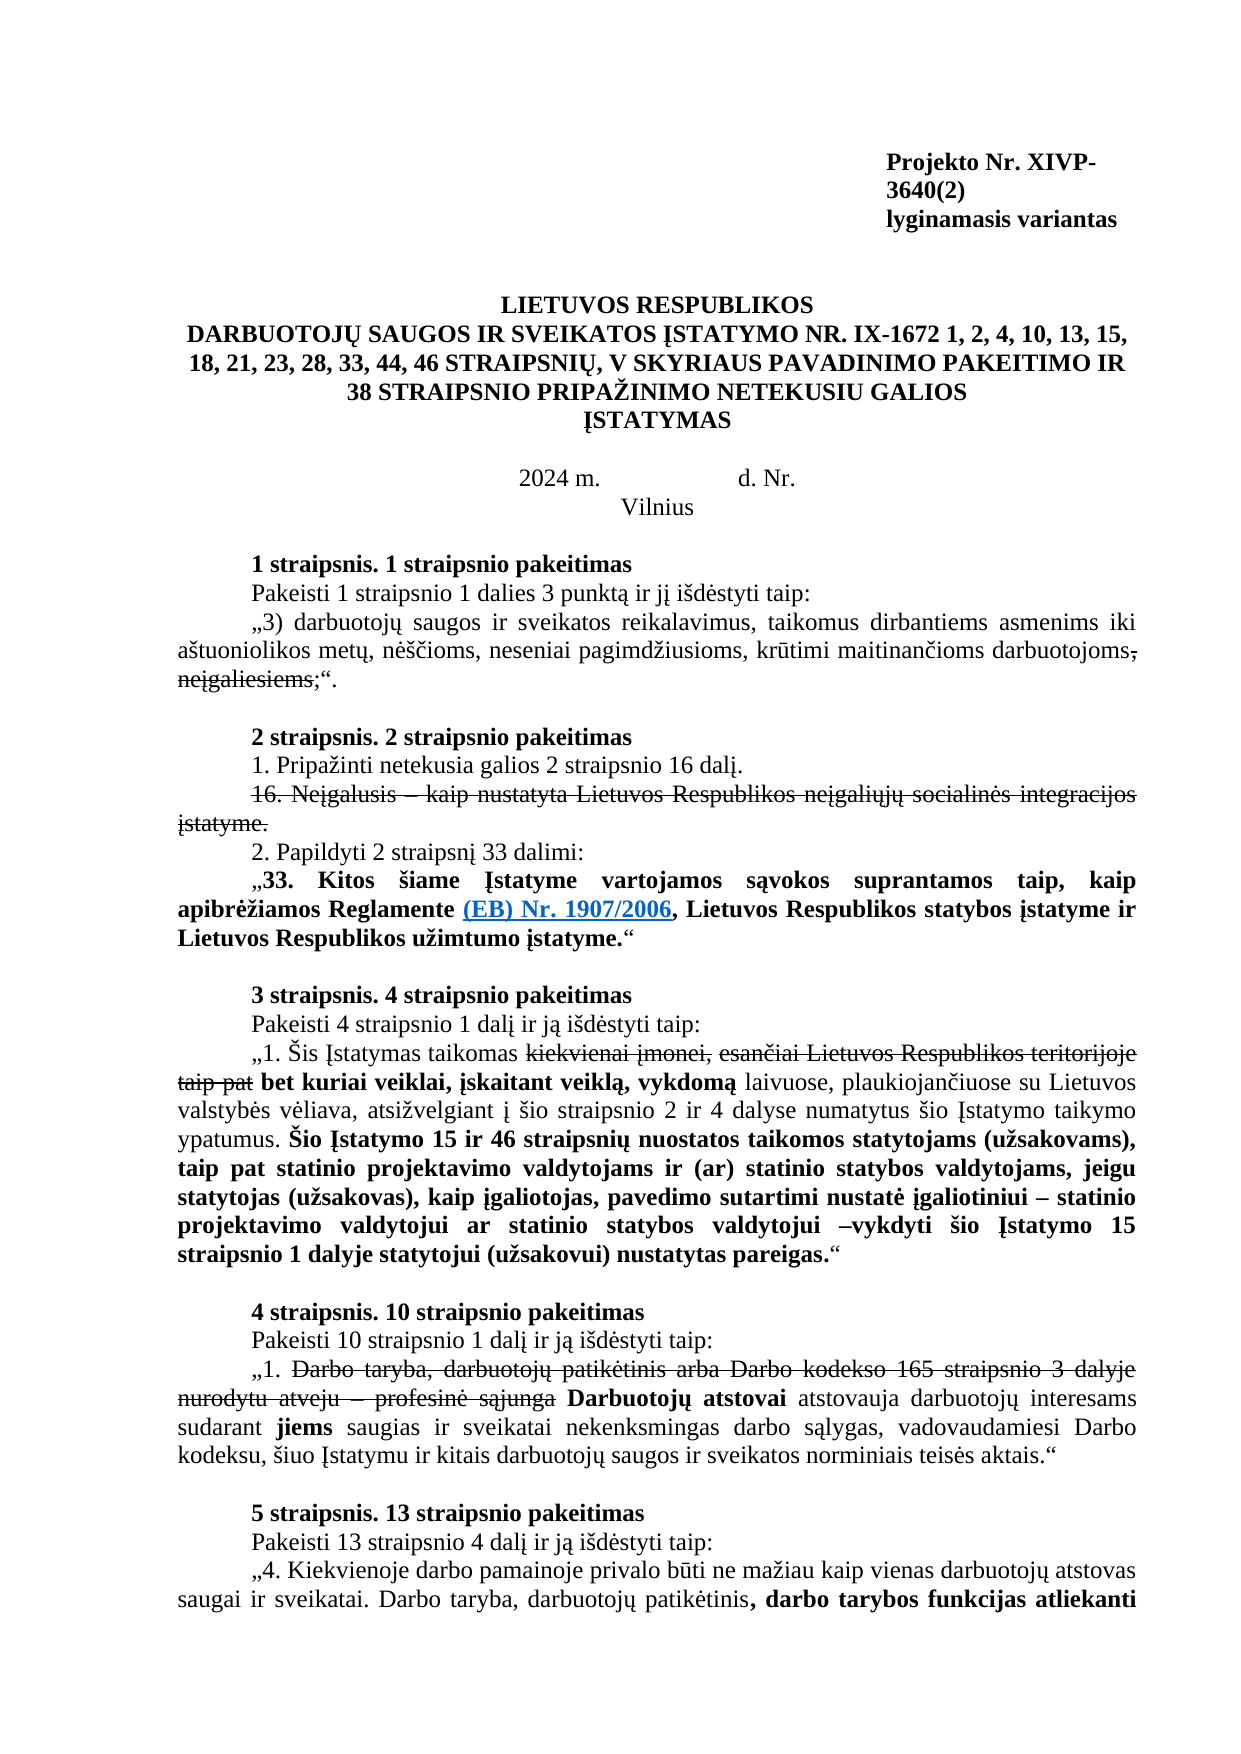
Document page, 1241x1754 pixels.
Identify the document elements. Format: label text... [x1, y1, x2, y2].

text 2. Papildyti 2 straipsnį 33 dalimi: [177, 837, 1137, 866]
text 1. Pripažinti netekusia galios 2 straipsnio 16 dalį. [177, 751, 1137, 779]
text 3 straipsnis. 4 straipsnio pakeitimas [177, 981, 1137, 1009]
text „33. Kitos šiame Įstatyme vartojamos sąvokos suprantamos taip, kaip apibrėžiamos Reglamente (EB) Nr. 1907/2006, Lietuvos Respublikos statybos įstatyme ir Lietuvos Respublikos užimtumo įstatyme.“ [177, 866, 1137, 952]
text 16. Neįgalusis – kaip nustatyta Lietuvos Respublikos neįgaliųjų socialinės integracijos įstatyme. [177, 779, 1137, 837]
text 4 straipsnis. 10 straipsnio pakeitimas [177, 1297, 1137, 1326]
text Pakeisti 1 straipsnio 1 dalies 3 punktą ir jį išdėstyti taip: [177, 578, 1137, 607]
text 1 straipsnis. 1 straipsnio pakeitimas [177, 549, 1137, 578]
text DARBUOTOJŲ SAUGOS IR SVEIKATOS ĮSTATYMO NR. IX-1672 1, 2, 4, 10, 13, 15, 18, 21, 23, 28, 33, 44, 46 STRAIPSNIŲ, V SKYRIAUS PAVADINIMO PAKEITIMO IR 38 STRAIPSNIO PRIPAŽINIMO NETEKUSIU GALIOS [177, 319, 1137, 406]
text 2 straipsnis. 2 straipsnio pakeitimas [177, 722, 1137, 751]
text Vilnius [177, 492, 1137, 521]
text Pakeisti 4 straipsnio 1 dalį ir ją išdėstyti taip: [177, 1009, 1137, 1038]
text LIETUVOS RESPUBLIKOS [177, 291, 1137, 319]
text „4. Kiekvienoje darbo pamainoje privalo būti ne mažiau kaip vienas darbuotojų atstovas saugai ir sveikatai. Darbo taryba, darbuotojų patikėtinis, darbo tarybos funkcijas atliekanti [177, 1556, 1137, 1613]
text „3) darbuotojų saugos ir sveikatos reikalavimus, taikomus dirbantiems asmenims iki aštuoniolikos metų, nėščioms, neseniai pagimdžiusioms, krūtimi maitinančioms darbuotojoms, neįgaliesiems;“. [177, 607, 1137, 693]
text „1. Darbo taryba, darbuotojų patikėtinis arba Darbo kodekso 165 straipsnio 3 dalyje nurodytu atveju – profesinė sąjunga Darbuotojų atstovai atstovauja darbuotojų interesams sudarant jiems saugias ir sveikatai nekenksmingas darbo sąlygas, vadovaudamiesi Darbo kodeksu, šiuo Įstatymu ir kitais darbuotojų saugos ir sveikatos norminiais teisės aktais.“ [177, 1354, 1137, 1469]
text Projekto Nr. XIVP-3640(2) [886, 147, 1137, 204]
text ĮSTATYMAS [177, 406, 1137, 434]
text Pakeisti 10 straipsnio 1 dalį ir ją išdėstyti taip: [177, 1326, 1137, 1354]
text 5 straipsnis. 13 straipsnio pakeitimas [177, 1498, 1137, 1527]
text „1. Šis Įstatymas taikomas kiekvienai įmonei, esančiai Lietuvos Respublikos teritorijoje taip pat bet kuriai veiklai, įskaitant veiklą, vykdomą laivuose, plaukiojančiuose su Lietuvos valstybės vėliava, atsižvelgiant į šio straipsnio 2 ir 4 dalyse numatytus šio Įstatymo taikymo ypatumus. Šio Įstatymo 15 ir 46 straipsnių nuostatos taikomos statytojams (užsakovams), taip pat statinio projektavimo valdytojams ir (ar) statinio statybos valdytojams, jeigu statytojas (užsakovas), kaip įgaliotojas, pavedimo sutartimi nustatė įgaliotiniui – statinio projektavimo valdytojui ar statinio statybos valdytojui –vykdyti šio Įstatymo 15 straipsnio 1 dalyje statytojui (užsakovui) nustatytas pareigas.“ [177, 1038, 1137, 1268]
text Pakeisti 13 straipsnio 4 dalį ir ją išdėstyti taip: [177, 1527, 1137, 1556]
text 2024 m. d. Nr. [177, 463, 1137, 492]
text lyginamasis variantas [886, 204, 1137, 233]
